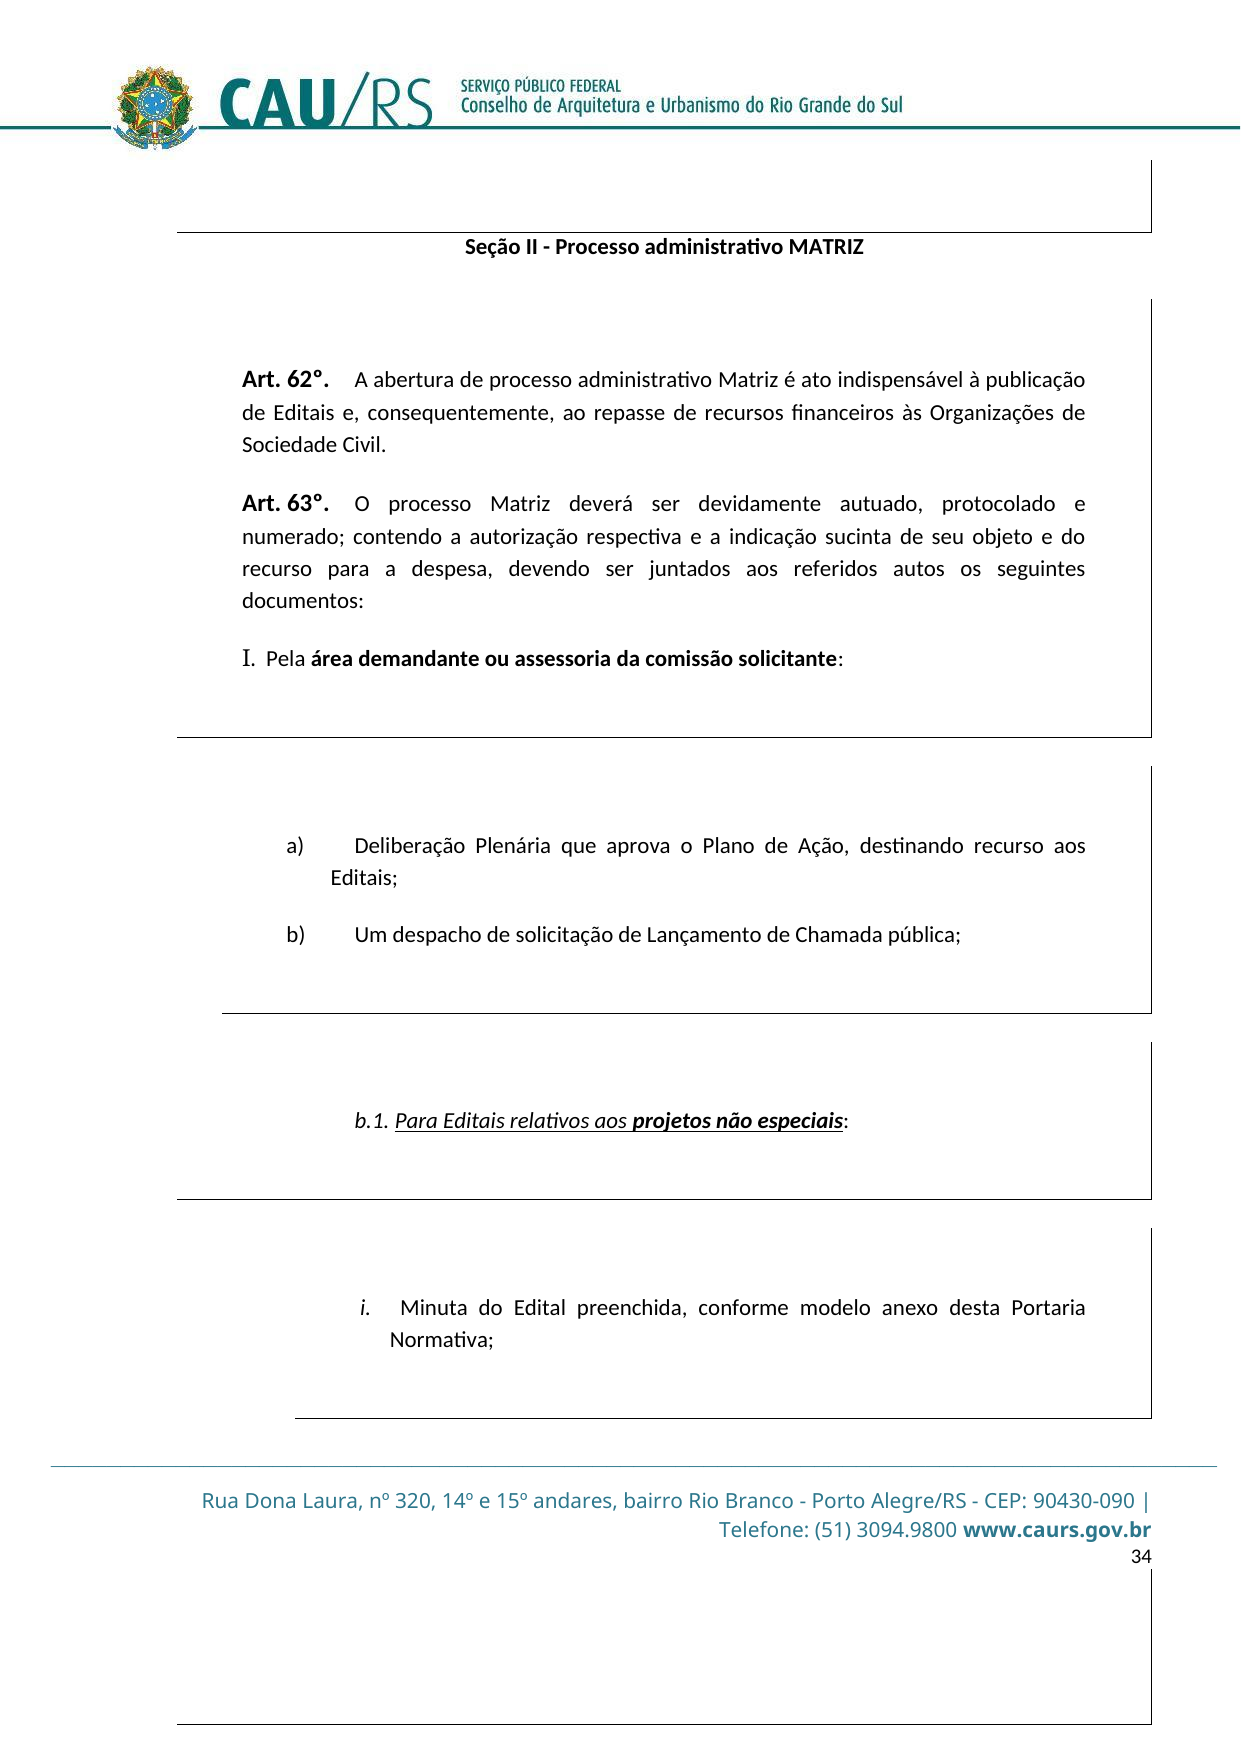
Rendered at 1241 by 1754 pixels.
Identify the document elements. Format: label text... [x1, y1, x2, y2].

list Deliberação Plenária que aprova o Plano de Ação, destinando recurso aos Editais; [222, 766, 1151, 856]
list A abertura de processo administrativo Matriz é ato indispensável à publicação de Editais e, consequentemente, ao repasse de recursos financeiros às Organizações de Sociedade Civil. [177, 299, 1151, 423]
list Pela área demandante ou assessoria da comissão solicitante: [177, 579, 1152, 737]
list Um despacho de solicitação de Lançamento de Chamada pública; [222, 856, 1152, 1013]
subtitle Seção II - Processo administrativo MATRIZ [177, 232, 1152, 260]
text b.1. Para Editais relativos aos projetos não especiais: [177, 1042, 1151, 1199]
list O processo Matriz deverá ser devidamente autuado, protocolado e numerado; contendo a autorização respectiva e a indicação sucinta de seu objeto e do recurso para a despesa, devendo ser juntados aos referidos autos os seguintes documentos: [177, 423, 1152, 579]
list Minuta do Edital preenchida, conforme modelo anexo desta Portaria Normativa; [295, 1228, 1151, 1418]
